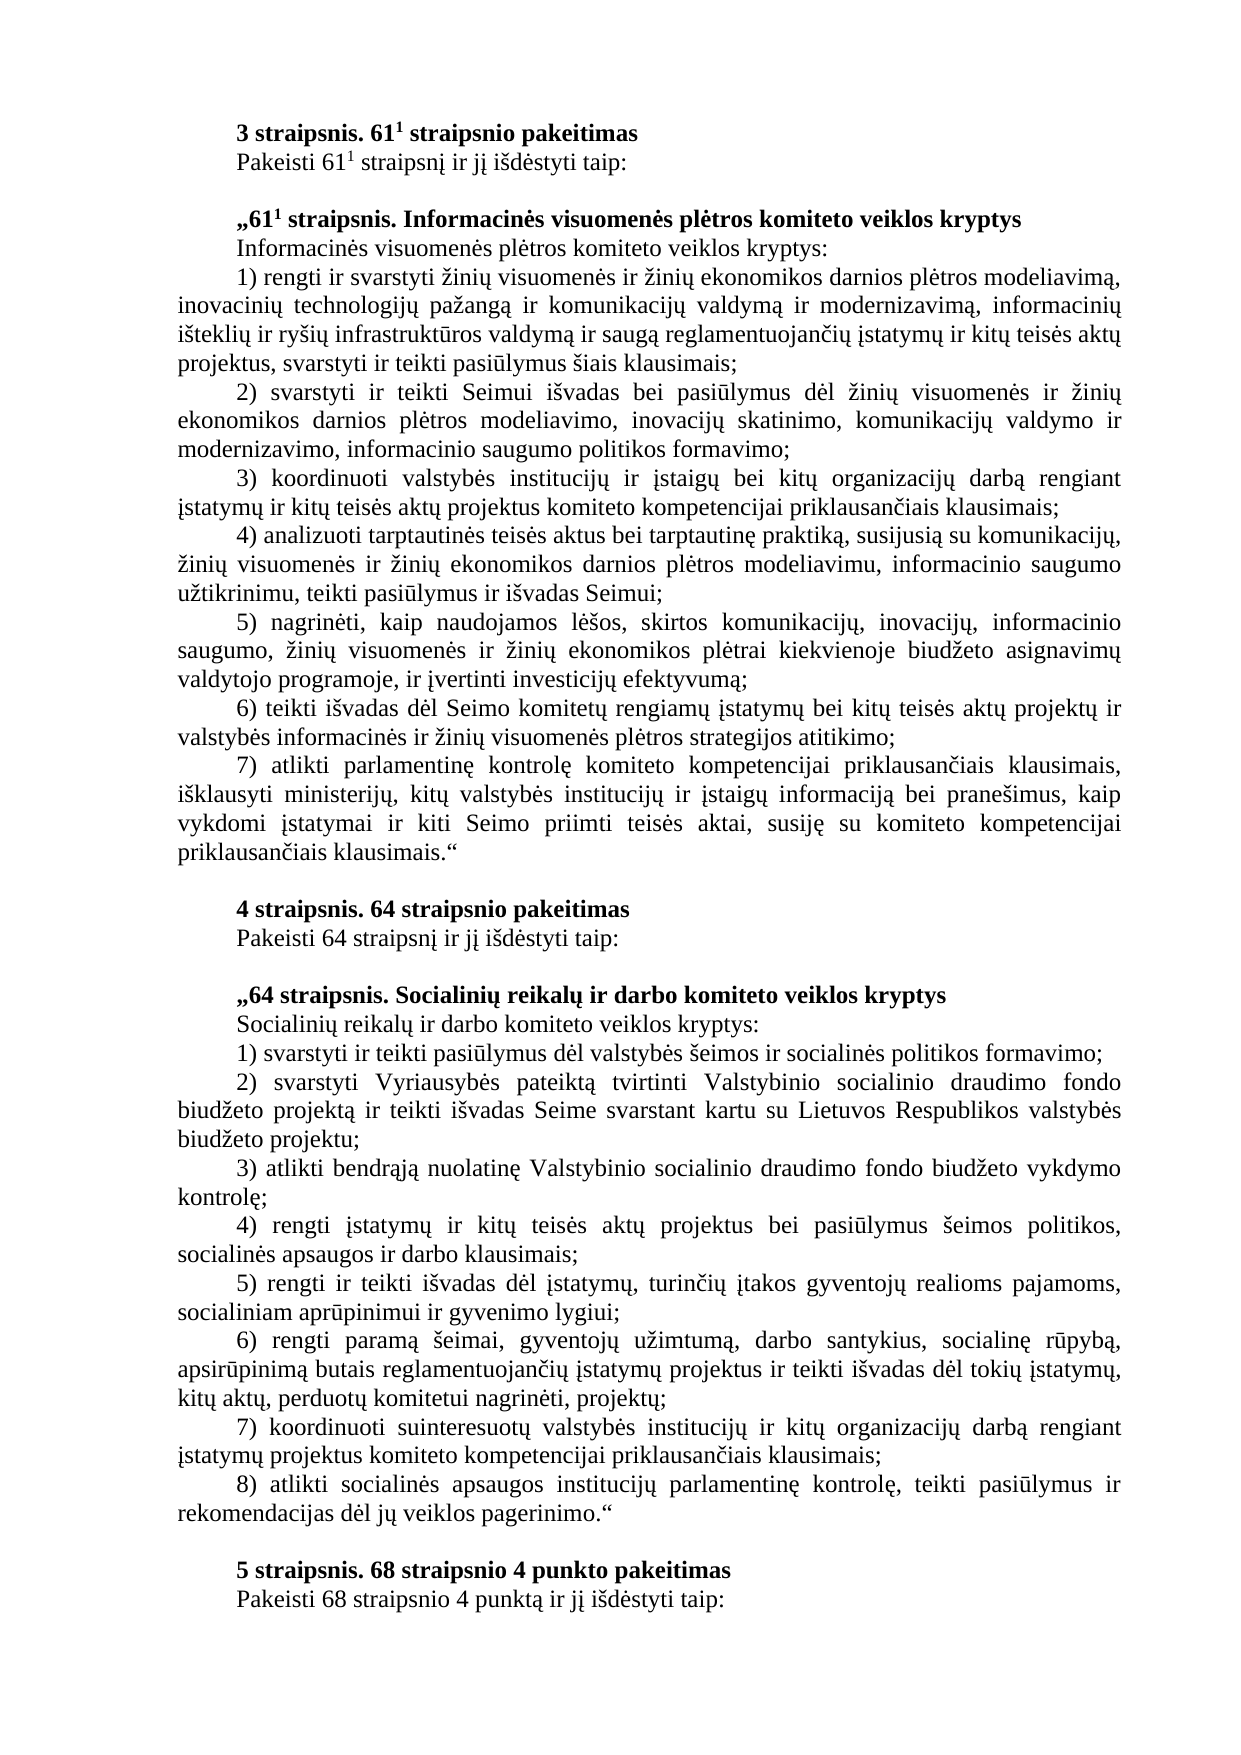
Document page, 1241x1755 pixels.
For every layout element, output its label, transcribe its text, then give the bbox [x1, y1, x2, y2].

text 5) rengti ir teikti išvadas dėl įstatymų, turinčių įtakos gyventojų realioms pajamoms, socialiniam aprūpinimui ir gyvenimo lygiui; [177, 1268, 1122, 1326]
text Pakeisti 64 straipsnį ir jį išdėstyti taip: [177, 923, 1122, 952]
text 2) svarstyti Vyriausybės pateiktą tvirtinti Valstybinio socialinio draudimo fondo biudžeto projektą ir teikti išvadas Seime svarstant kartu su Lietuvos Respublikos valstybės biudžeto projektu; [177, 1067, 1122, 1153]
text 8) atlikti socialinės apsaugos institucijų parlamentinę kontrolę, teikti pasiūlymus ir rekomendacijas dėl jų veiklos pagerinimo.“ [177, 1469, 1122, 1527]
text 1) rengti ir svarstyti žinių visuomenės ir žinių ekonomikos darnios plėtros modeliavimą, inovacinių technologijų pažangą ir komunikacijų valdymą ir modernizavimą, informacinių išteklių ir ryšių infrastruktūros valdymą ir saugą reglamentuojančių įstatymų ir kitų teisės aktų projektus, svarstyti ir teikti pasiūlymus šiais klausimais; [177, 262, 1122, 377]
text Pakeisti 68 straipsnio 4 punktą ir jį išdėstyti taip: [177, 1584, 1122, 1613]
text 5) nagrinėti, kaip naudojamos lėšos, skirtos komunikacijų, inovacijų, informacinio saugumo, žinių visuomenės ir žinių ekonomikos plėtrai kiekvienoje biudžeto asignavimų valdytojo programoje, ir įvertinti investicijų efektyvumą; [177, 607, 1122, 693]
text „611 straipsnis. Informacinės visuomenės plėtros komiteto veiklos kryptys [177, 204, 1122, 233]
text Informacinės visuomenės plėtros komiteto veiklos kryptys: [177, 233, 1122, 262]
text 6) rengti paramą šeimai, gyventojų užimtumą, darbo santykius, socialinę rūpybą, apsirūpinimą butais reglamentuojančių įstatymų projektus ir teikti išvadas dėl tokių įstatymų, kitų aktų, perduotų komitetui nagrinėti, projektų; [177, 1326, 1122, 1412]
text 3 straipsnis. 611 straipsnio pakeitimas [177, 118, 1122, 147]
text 4) rengti įstatymų ir kitų teisės aktų projektus bei pasiūlymus šeimos politikos, socialinės apsaugos ir darbo klausimais; [177, 1211, 1122, 1268]
text 7) koordinuoti suinteresuotų valstybės institucijų ir kitų organizacijų darbą rengiant įstatymų projektus komiteto kompetencijai priklausančiais klausimais; [177, 1412, 1122, 1469]
text 3) atlikti bendrąją nuolatinę Valstybinio socialinio draudimo fondo biudžeto vykdymo kontrolę; [177, 1153, 1122, 1211]
text Pakeisti 611 straipsnį ir jį išdėstyti taip: [177, 147, 1122, 176]
text 1) svarstyti ir teikti pasiūlymus dėl valstybės šeimos ir socialinės politikos formavimo; [177, 1038, 1122, 1067]
text 7) atlikti parlamentinę kontrolę komiteto kompetencijai priklausančiais klausimais, išklausyti ministerijų, kitų valstybės institucijų ir įstaigų informaciją bei pranešimus, kaip vykdomi įstatymai ir kiti Seimo priimti teisės aktai, susiję su komiteto kompetencijai priklausančiais klausimais.“ [177, 751, 1122, 866]
text 6) teikti išvadas dėl Seimo komitetų rengiamų įstatymų bei kitų teisės aktų projektų ir valstybės informacinės ir žinių visuomenės plėtros strategijos atitikimo; [177, 693, 1122, 751]
text 4) analizuoti tarptautinės teisės aktus bei tarptautinę praktiką, susijusią su komunikacijų, žinių visuomenės ir žinių ekonomikos darnios plėtros modeliavimu, informacinio saugumo užtikrinimu, teikti pasiūlymus ir išvadas Seimui; [177, 521, 1122, 607]
text 4 straipsnis. 64 straipsnio pakeitimas [177, 894, 1122, 923]
text Socialinių reikalų ir darbo komiteto veiklos kryptys: [177, 1009, 1122, 1038]
text „64 straipsnis. Socialinių reikalų ir darbo komiteto veiklos kryptys [177, 981, 1122, 1009]
text 3) koordinuoti valstybės institucijų ir įstaigų bei kitų organizacijų darbą rengiant įstatymų ir kitų teisės aktų projektus komiteto kompetencijai priklausančiais klausimais; [177, 463, 1122, 521]
text 5 straipsnis. 68 straipsnio 4 punkto pakeitimas [177, 1556, 1122, 1584]
text 2) svarstyti ir teikti Seimui išvadas bei pasiūlymus dėl žinių visuomenės ir žinių ekonomikos darnios plėtros modeliavimo, inovacijų skatinimo, komunikacijų valdymo ir modernizavimo, informacinio saugumo politikos formavimo; [177, 377, 1122, 463]
